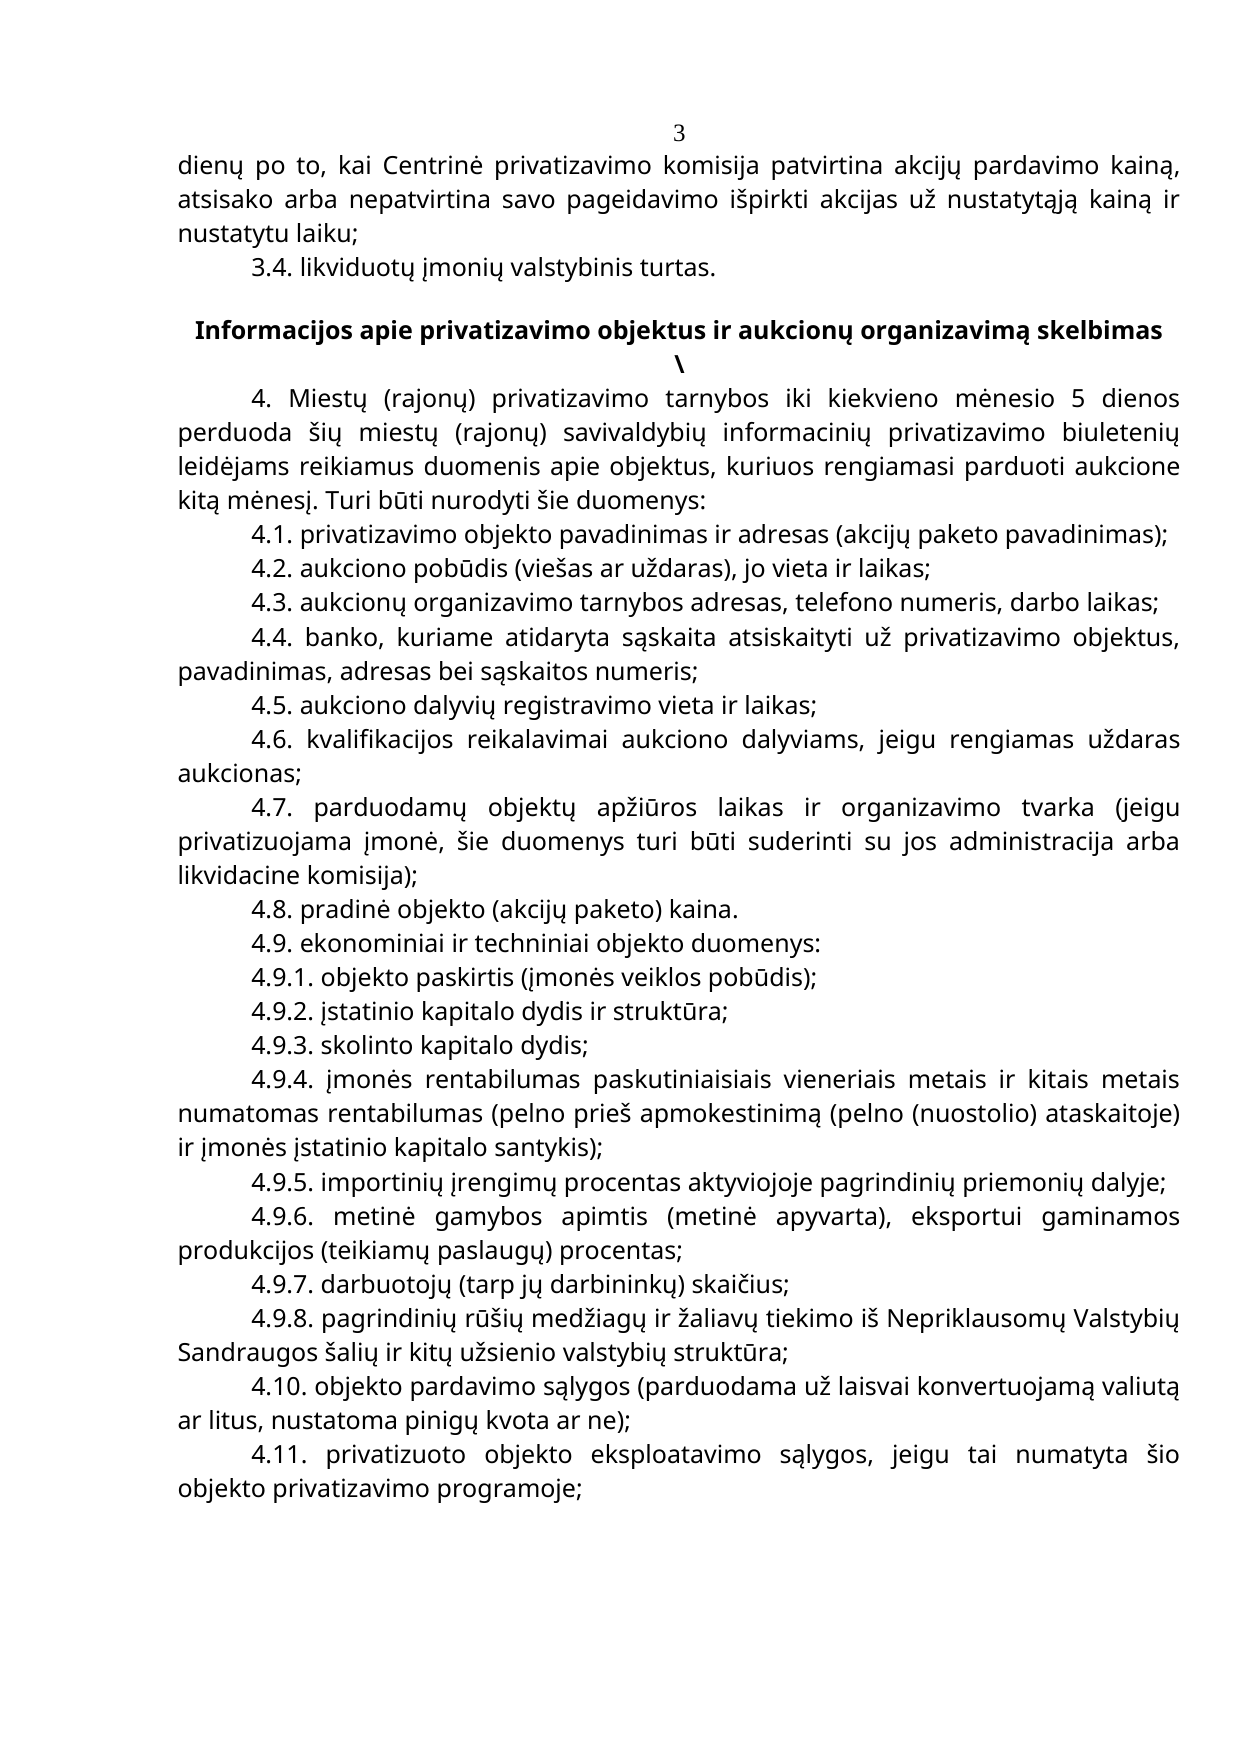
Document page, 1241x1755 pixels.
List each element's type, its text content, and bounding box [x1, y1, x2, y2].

text 4.11. privatizuoto objekto eksploatavimo sąlygos, jeigu tai numatyta šio objekto privatizavimo programoje; [177, 1437, 1181, 1505]
text 3.4. likviduotų įmonių valstybinis turtas. [177, 250, 1181, 284]
text 4.8. pradinė objekto (akcijų paketo) kaina. [177, 892, 1181, 926]
text 4.3. aukcionų organizavimo tarnybos adresas, telefono numeris, darbo laikas; [177, 585, 1181, 619]
text 4.5. aukciono dalyvių registravimo vieta ir laikas; [177, 687, 1181, 721]
text 4.6. kvalifikacijos reikalavimai aukciono dalyviams, jeigu rengiamas uždaras aukcionas; [177, 721, 1181, 789]
text 4.9.3. skolinto kapitalo dydis; [177, 1028, 1181, 1062]
text 4.9. ekonominiai ir techniniai objekto duomenys: [177, 926, 1181, 960]
text 4.9.2. įstatinio kapitalo dydis ir struktūra; [177, 994, 1181, 1028]
text 4.9.8. pagrindinių rūšių medžiagų ir žaliavų tiekimo iš Nepriklausomų Valstybių Sandraugos šalių ir kitų užsienio valstybių struktūra; [177, 1300, 1181, 1368]
text 4.4. banko, kuriame atidaryta sąskaita atsiskaityti už privatizavimo objektus, pavadinimas, adresas bei sąskaitos numeris; [177, 619, 1181, 687]
text 4.9.4. įmonės rentabilumas paskutiniaisiais vieneriais metais ir kitais metais numatomas rentabilumas (pelno prieš apmokestinimą (pelno (nuostolio) ataskaitoje) ir įmonės įstatinio kapitalo santykis); [177, 1062, 1181, 1164]
text 4.9.6. metinė gamybos apimtis (metinė apyvarta), eksportui gaminamos produkcijos (teikiamų paslaugų) procentas; [177, 1198, 1181, 1266]
text 4.9.7. darbuotojų (tarp jų darbininkų) skaičius; [177, 1266, 1181, 1300]
text 4.2. aukciono pobūdis (viešas ar uždaras), jo vieta ir laikas; [177, 551, 1181, 585]
text 4.7. parduodamų objektų apžiūros laikas ir organizavimo tvarka (jeigu privatizuojama įmonė, šie duomenys turi būti suderinti su jos administracija arba likvidacine komisija); [177, 789, 1181, 892]
text 4.9.5. importinių įrengimų procentas aktyviojoje pagrindinių priemonių dalyje; [177, 1164, 1181, 1198]
text 4. Miestų (rajonų) privatizavimo tarnybos iki kiekvieno mėnesio 5 dienos perduoda šių miestų (rajonų) savivaldybių informacinių privatizavimo biuletenių leidėjams reikiamus duomenis apie objektus, kuriuos rengiamasi parduoti aukcione kitą mėnesį. Turi būti nurodyti šie duomenys: [177, 381, 1181, 517]
text 4.1. privatizavimo objekto pavadinimas ir adresas (akcijų paketo pavadinimas); [177, 517, 1181, 551]
text Informacijos apie privatizavimo objektus ir aukcionų organizavimą skelbimas [177, 313, 1181, 347]
text 4.10. objekto pardavimo sąlygos (parduodama už laisvai konvertuojamą valiutą ar litus, nustatoma pinigų kvota ar ne); [177, 1368, 1181, 1437]
text dienų po to, kai Centrinė privatizavimo komisija patvirtina akcijų pardavimo kainą, atsisako arba nepatvirtina savo pageidavimo išpirkti akcijas už nustatytąją kainą ir nustatytu laiku; [177, 148, 1181, 250]
text \ [177, 347, 1181, 381]
text 4.9.1. objekto paskirtis (įmonės veiklos pobūdis); [177, 960, 1181, 994]
